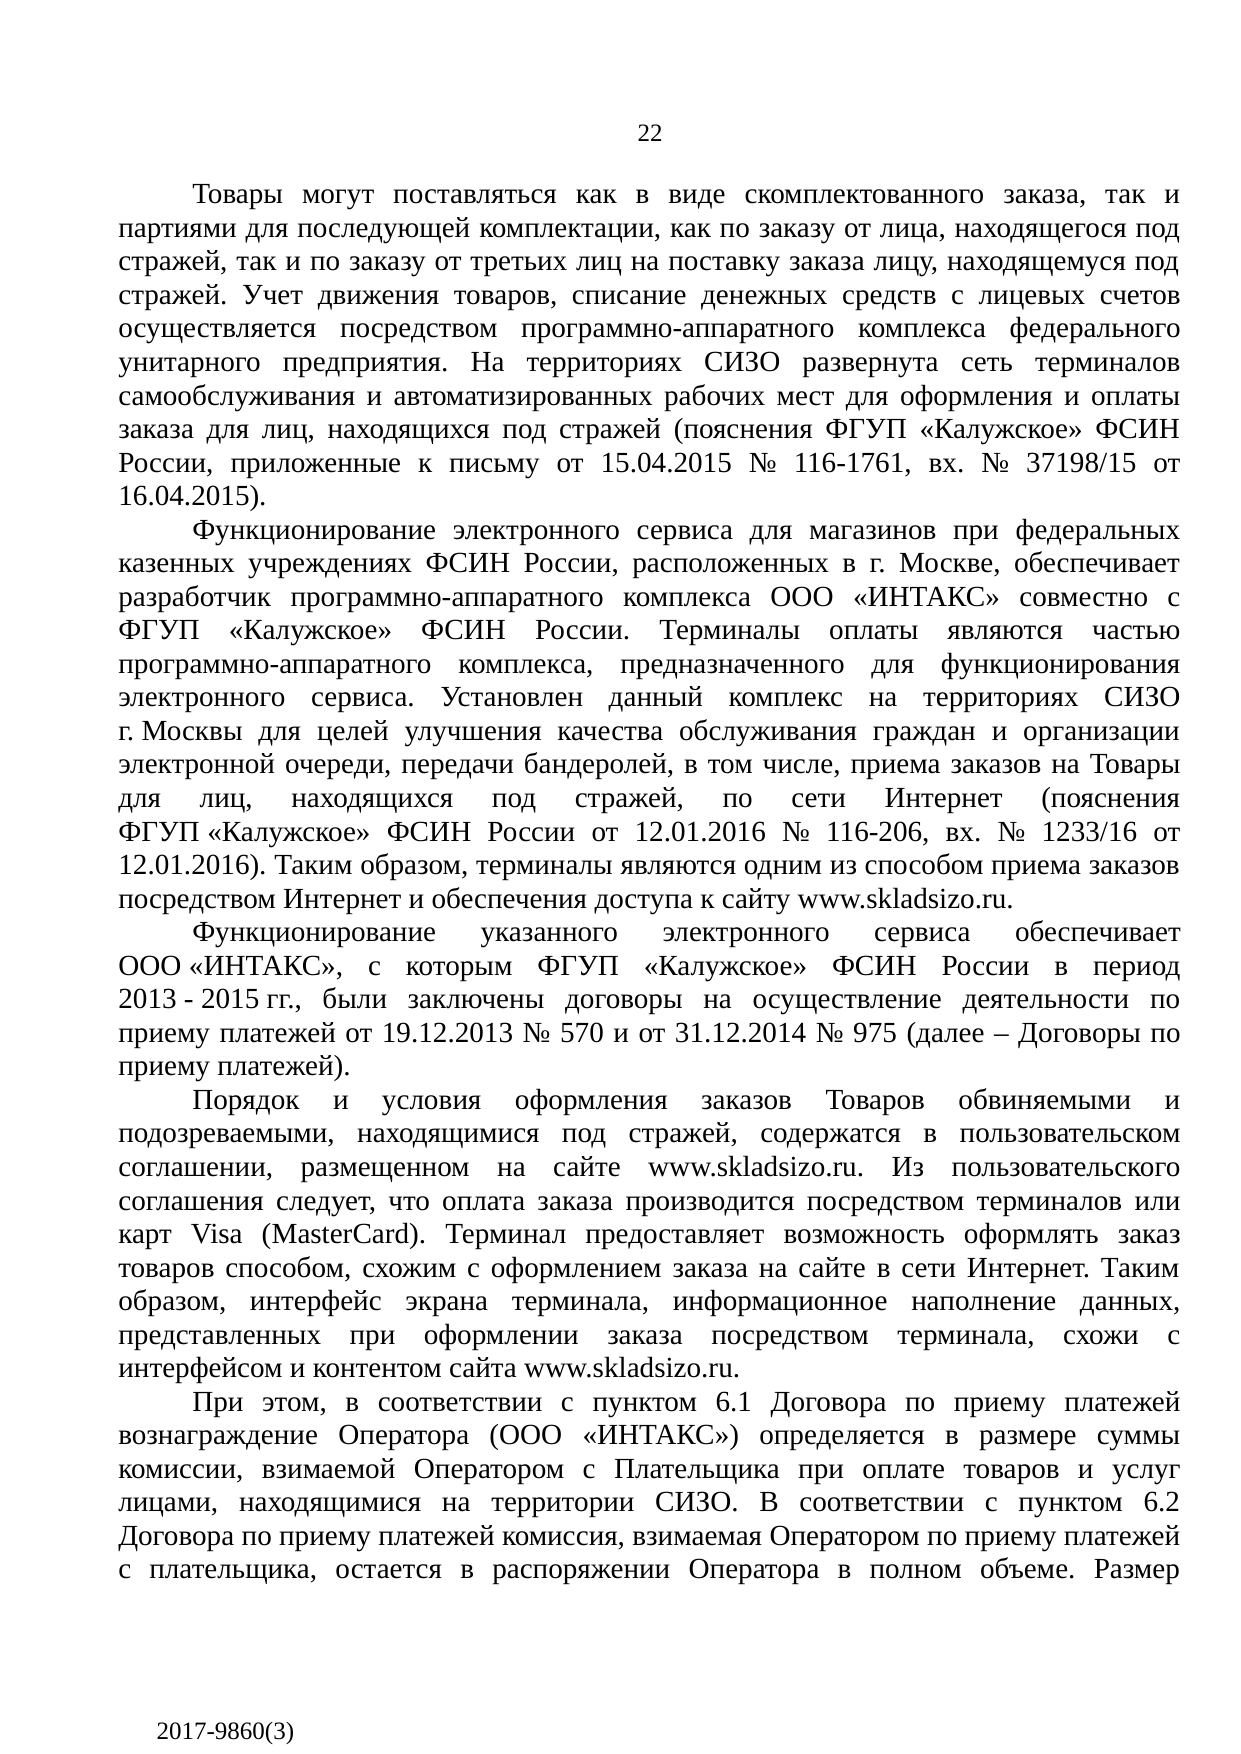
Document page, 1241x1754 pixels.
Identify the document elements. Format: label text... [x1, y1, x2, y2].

text Товары могут поставляться как в виде скомплектованного заказа, так и партиями для последующей комплектации, как по заказу от лица, находящегося под стражей, так и по заказу от третьих лиц на поставку заказа лицу, находящемуся под стражей. Учет движения товаров, списание денежных средств с лицевых счетов осуществляется посредством программно-аппаратного комплекса федерального унитарного предприятия. На территориях СИЗО развернута сеть терминалов самообслуживания и автоматизированных рабочих мест для оформления и оплаты заказа для лиц, находящихся под стражей (пояснения ФГУП «Калужское» ФСИН России, приложенные к письму от 15.04.2015 № 116-1761, вх. № 37198/15 от 16.04.2015). [118, 176, 1181, 512]
text При этом, в соответствии с пунктом 6.1 Договора по приему платежей вознаграждение Оператора (ООО «ИНТАКС») определяется в размере суммы комиссии, взимаемой Оператором с Плательщика при оплате товаров и услуг лицами, находящимися на территории СИЗО. В соответствии с пунктом 6.2 Договора по приему платежей комиссия, взимаемая Оператором по приему платежей с плательщика, остается в распоряжении Оператора в полном объеме. Размер [118, 1384, 1181, 1585]
text Функционирование электронного сервиса для магазинов при федеральных казенных учреждениях ФСИН России, расположенных в г. Москве, обеспечивает разработчик программно-аппаратного комплекса ООО «ИНТАКС» совместно с ФГУП «Калужское» ФСИН России. Терминалы оплаты являются частью программно-аппаратного комплекса, предназначенного для функционирования электронного сервиса. Установлен данный комплекс на территориях СИЗО г. Москвы для целей улучшения качества обслуживания граждан и организации электронной очереди, передачи бандеролей, в том числе, приема заказов на Товары для лиц, находящихся под стражей, по сети Интернет (пояснения ФГУП «Калужское» ФСИН России от 12.01.2016 № 116-206, вх. № 1233/16 от 12.01.2016). Таким образом, терминалы являются одним из способом приема заказов посредством Интернет и обеспечения доступа к сайту www.skladsizo.ru. [118, 512, 1181, 914]
text Функционирование указанного электронного сервиса обеспечивает ООО «ИНТАКС», с которым ФГУП «Калужское» ФСИН России в период 2013 - 2015 гг., были заключены договоры на осуществление деятельности по приему платежей от 19.12.2013 № 570 и от 31.12.2014 № 975 (далее – Договоры по приему платежей). [118, 914, 1181, 1082]
text Порядок и условия оформления заказов Товаров обвиняемыми и подозреваемыми, находящимися под стражей, содержатся в пользовательском соглашении, размещенном на сайте www.skladsizo.ru. Из пользовательского соглашения следует, что оплата заказа производится посредством терминалов или карт Visa (MasterCard). Терминал предоставляет возможность оформлять заказ товаров способом, схожим с оформлением заказа на сайте в сети Интернет. Таким образом, интерфейс экрана терминала, информационное наполнение данных, представленных при оформлении заказа посредством терминала, схожи с интерфейсом и контентом сайта www.skladsizo.ru. [118, 1082, 1181, 1384]
